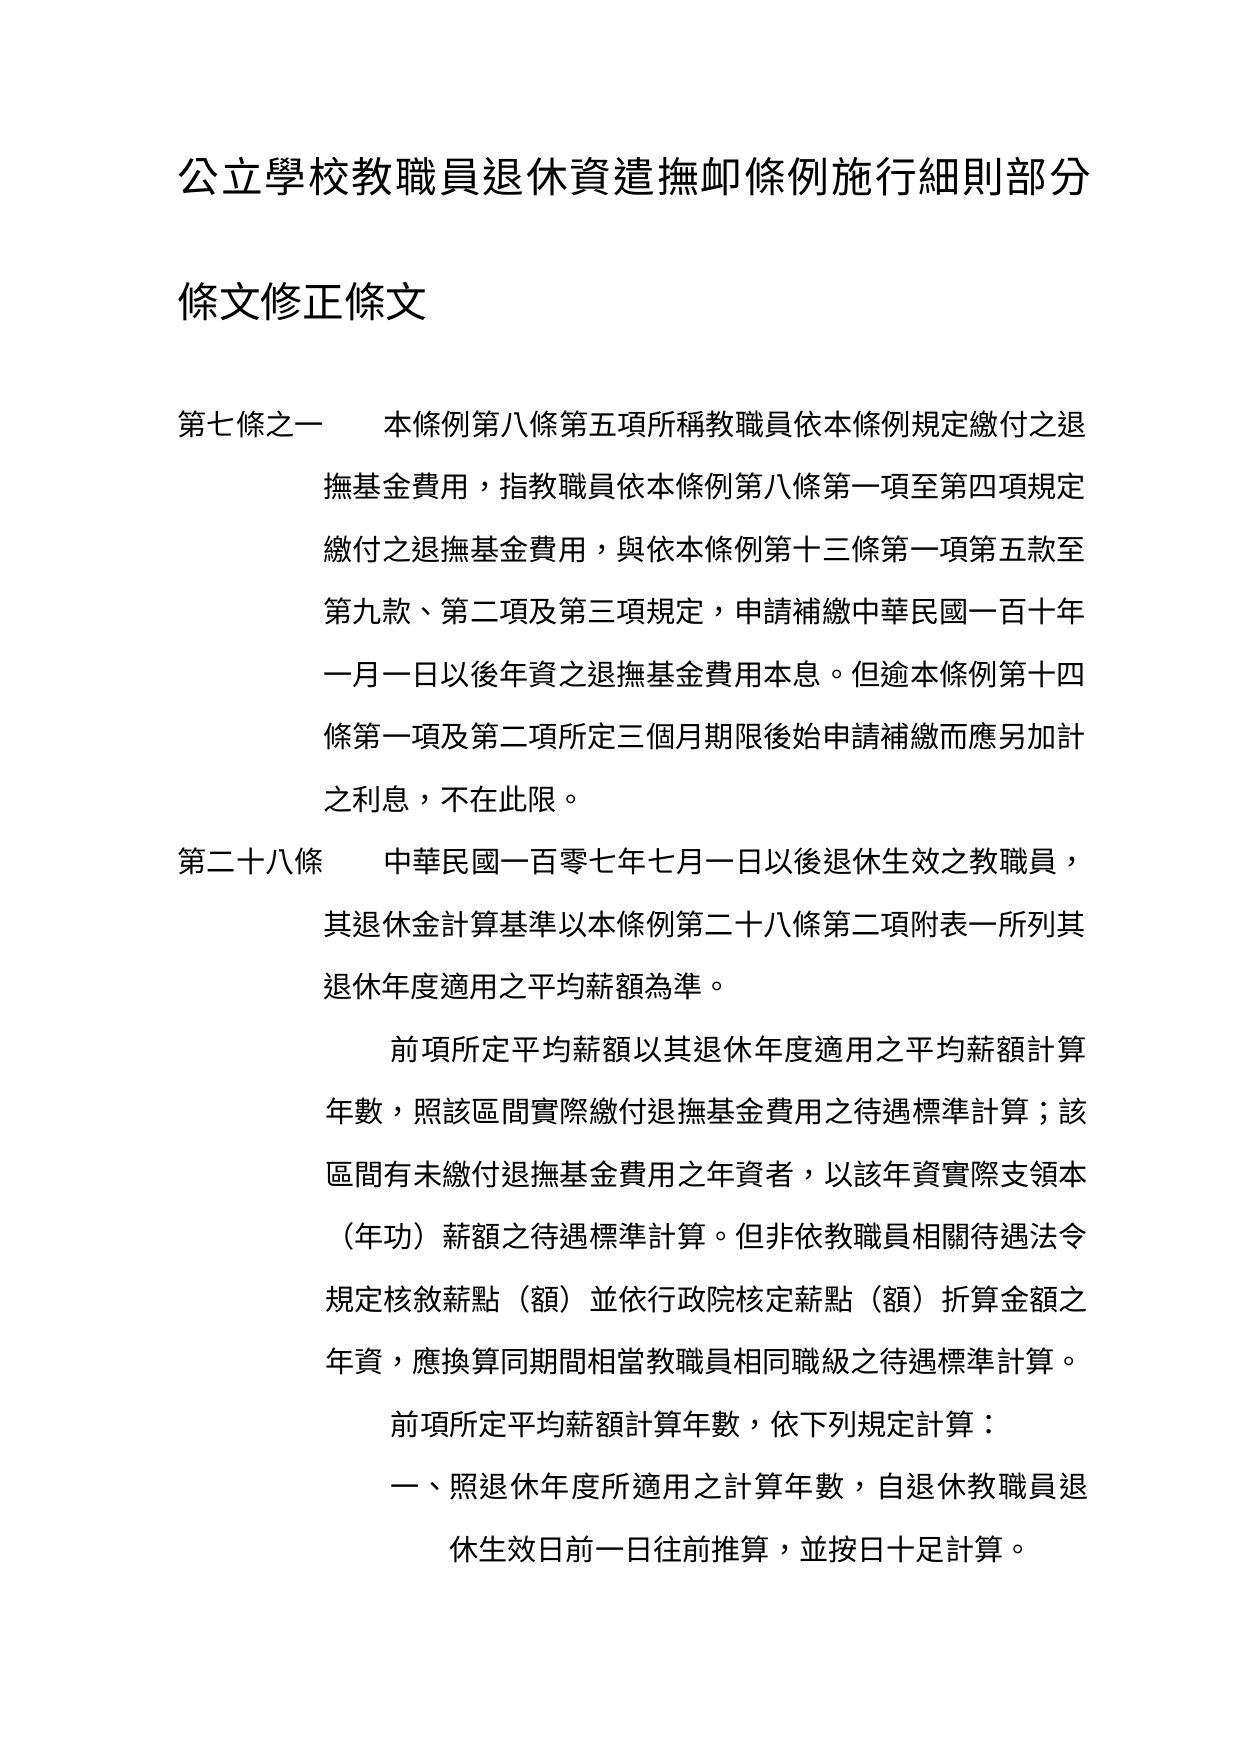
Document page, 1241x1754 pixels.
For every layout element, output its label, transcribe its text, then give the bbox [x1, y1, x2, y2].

list 照退休年度所適用之計算年數，自退休教職員退休生效日前一日往前推算，並按日十足計算。 [391, 1454, 1088, 1579]
text 前項所定平均薪額計算年數，依下列規定計算： [325, 1391, 1088, 1454]
text 第二十八條 中華民國一百零七年七月一日以後退休生效之教職員，其退休金計算基準以本條例第二十八條第二項附表一所列其退休年度適用之平均薪額為準。 [177, 829, 1088, 1016]
text 第七條之一 本條例第八條第五項所稱教職員依本條例規定繳付之退撫基金費用，指教職員依本條例第八條第一項至第四項規定繳付之退撫基金費用，與依本條例第十三條第一項第五款至第九款、第二項及第三項規定，申請補繳中華民國一百十年一月一日以後年資之退撫基金費用本息。但逾本條例第十四條第一項及第二項所定三個月期限後始申請補繳而應另加計之利息，不在此限。 [177, 391, 1088, 829]
text 公立學校教職員退休資遣撫卹條例施行細則部分條文修正條文 [177, 143, 1092, 331]
text 前項所定平均薪額以其退休年度適用之平均薪額計算年數，照該區間實際繳付退撫基金費用之待遇標準計算；該區間有未繳付退撫基金費用之年資者，以該年資實際支領本（年功）薪額之待遇標準計算。但非依教職員相關待遇法令規定核敘薪點（額）並依行政院核定薪點（額）折算金額之年資，應換算同期間相當教職員相同職級之待遇標準計算。 [325, 1016, 1088, 1391]
